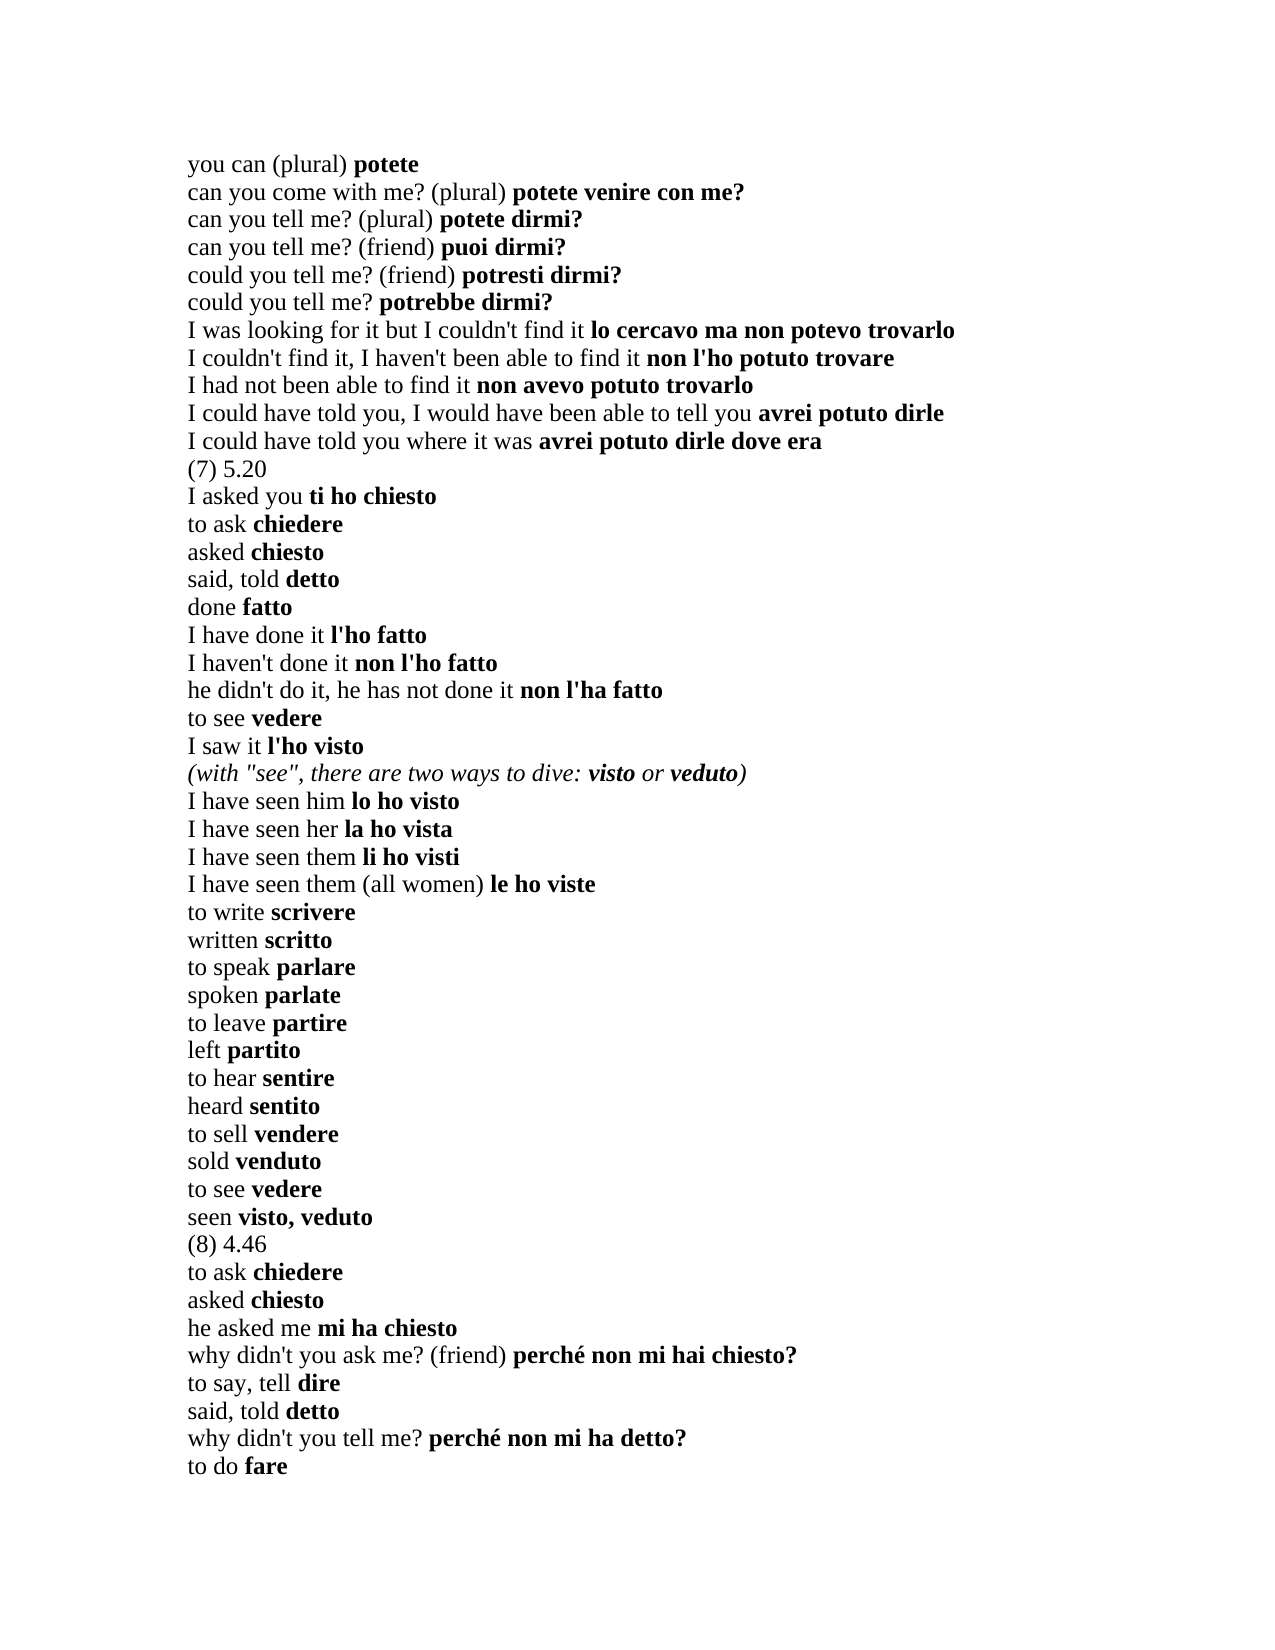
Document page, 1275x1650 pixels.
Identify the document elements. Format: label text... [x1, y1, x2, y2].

text I have seen them (all women) le ho viste [187, 870, 1087, 898]
text said, told detto [187, 566, 1087, 593]
text I have seen them li ho visti [187, 843, 1087, 870]
text to sell vendere [187, 1120, 1087, 1147]
text to ask chiedere [187, 1258, 1087, 1286]
text to leave partire [187, 1009, 1087, 1037]
text could you tell me? (friend) potresti dirmi? [187, 261, 1087, 288]
text spoken parlate [187, 981, 1087, 1009]
text could you tell me? potrebbe dirmi? [187, 288, 1087, 316]
text can you come with me? (plural) potete venire con me? [187, 178, 1087, 205]
text to ask chiedere [187, 510, 1087, 538]
text to see vedere [187, 1175, 1087, 1203]
text why didn't you ask me? (friend) perché non mi hai chiesto? [187, 1341, 1087, 1369]
text to speak parlare [187, 953, 1087, 981]
text I could have told you where it was avrei potuto dirle dove era [187, 427, 1087, 455]
text I could have told you, I would have been able to tell you avrei potuto dirle [187, 399, 1087, 427]
text to hear sentire [187, 1064, 1087, 1092]
text I have seen her la ho vista [187, 815, 1087, 843]
text I couldn't find it, I haven't been able to find it non l'ho potuto trovare [187, 344, 1087, 372]
text done fatto [187, 593, 1087, 621]
text asked chiesto [187, 538, 1087, 566]
text heard sentito [187, 1092, 1087, 1120]
text I have seen him lo ho visto [187, 787, 1087, 815]
text you can (plural) potete [187, 150, 1087, 178]
text to write scrivere [187, 898, 1087, 926]
text to say, tell dire [187, 1369, 1087, 1397]
text I had not been able to find it non avevo potuto trovarlo [187, 372, 1087, 399]
text to do fare [187, 1452, 1087, 1480]
text I have done it l'ho fatto [187, 621, 1087, 649]
text can you tell me? (friend) puoi dirmi? [187, 233, 1087, 261]
text written scritto [187, 926, 1087, 953]
text can you tell me? (plural) potete dirmi? [187, 205, 1087, 233]
text seen visto, veduto [187, 1203, 1087, 1231]
text I saw it l'ho visto [187, 732, 1087, 759]
text he didn't do it, he has not done it non l'ha fatto [187, 676, 1087, 704]
text to see vedere [187, 704, 1087, 732]
text left partito [187, 1037, 1087, 1064]
text (7) 5.20 [187, 455, 1087, 482]
text I haven't done it non l'ho fatto [187, 649, 1087, 676]
text why didn't you tell me? perché non mi ha detto? [187, 1424, 1087, 1452]
text I asked you ti ho chiesto [187, 482, 1087, 510]
text he asked me mi ha chiesto [187, 1314, 1087, 1341]
text asked chiesto [187, 1286, 1087, 1314]
text (8) 4.46 [187, 1231, 1087, 1258]
text I was looking for it but I couldn't find it lo cercavo ma non potevo trovarlo [187, 316, 1087, 344]
text said, told detto [187, 1397, 1087, 1424]
text sold venduto [187, 1147, 1087, 1175]
text (with "see", there are two ways to dive: visto or veduto) [187, 759, 1087, 787]
